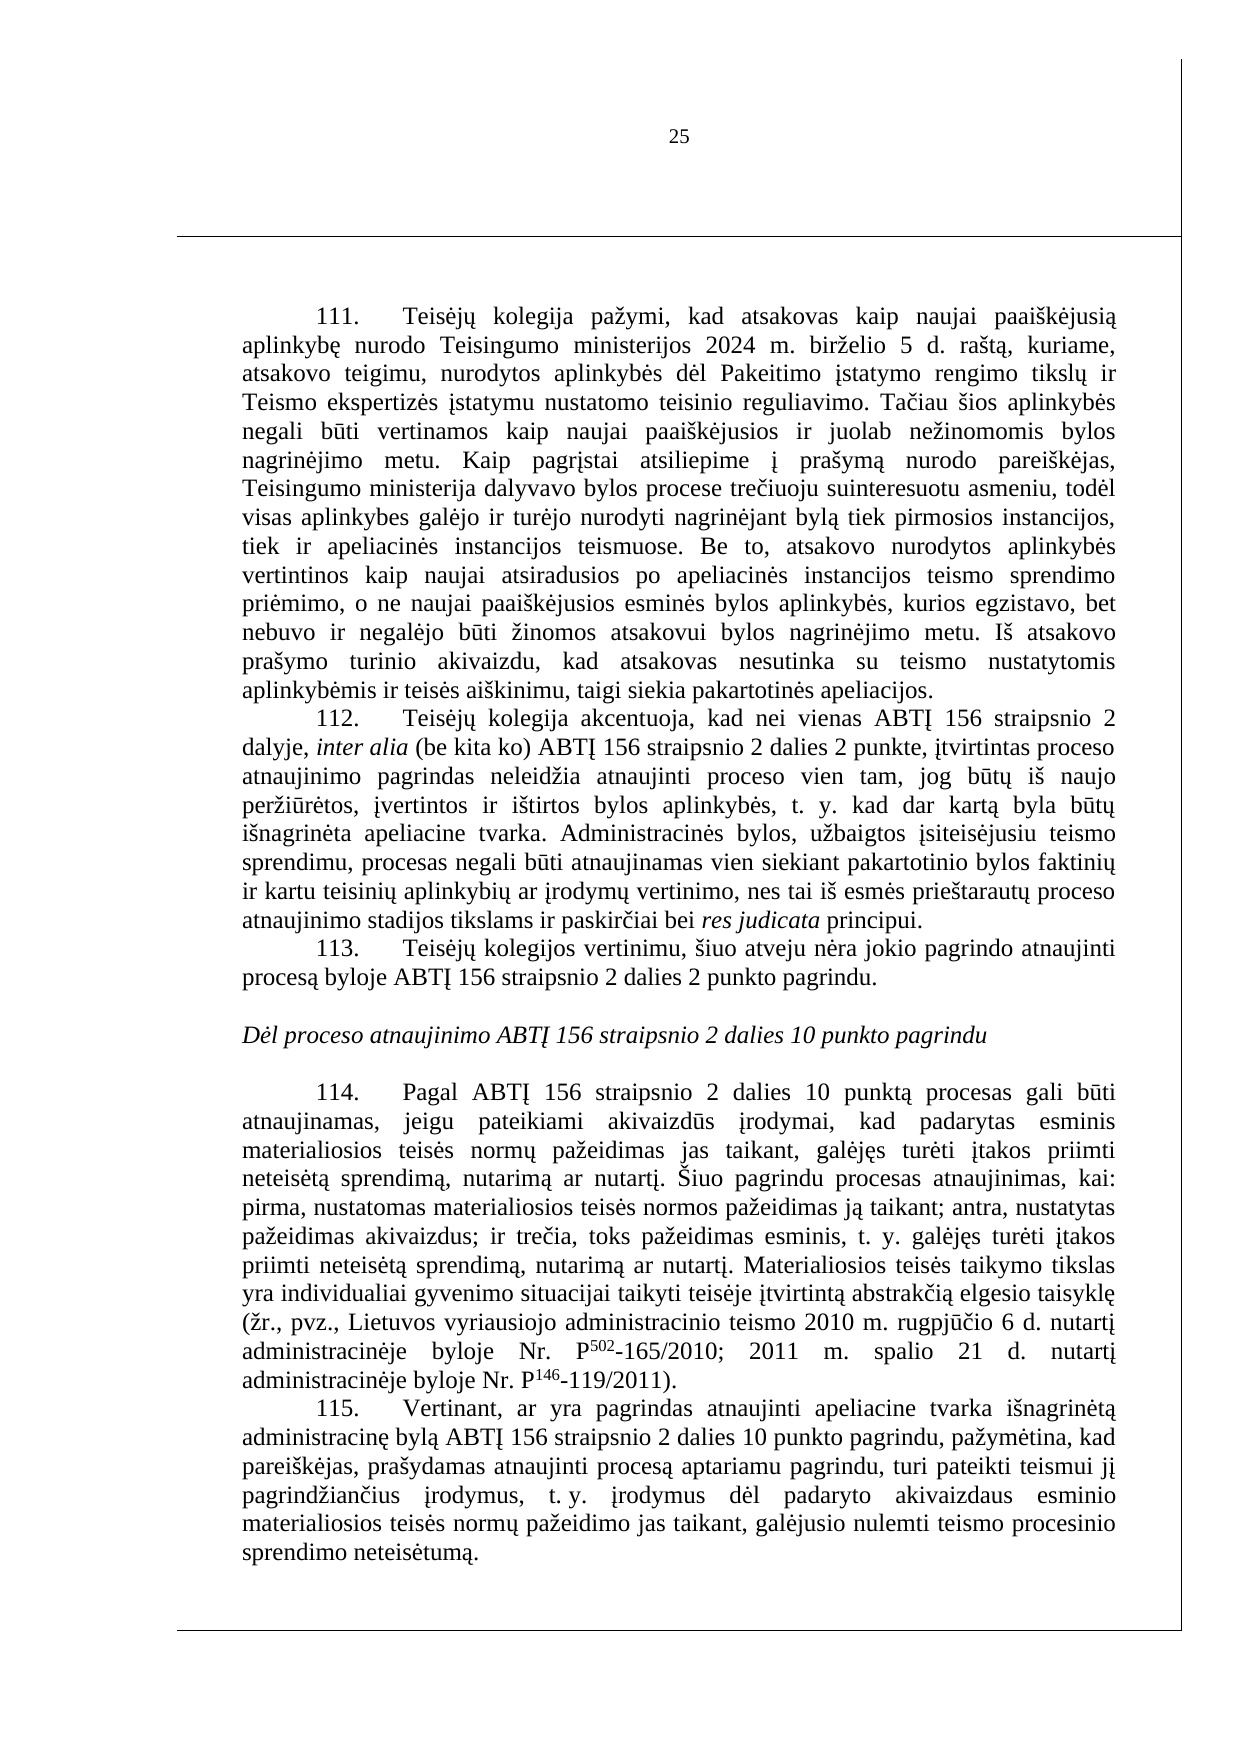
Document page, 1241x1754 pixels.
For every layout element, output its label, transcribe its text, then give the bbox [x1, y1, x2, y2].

text Dėl proceso atnaujinimo ABTĮ 156 straipsnio 2 dalies 10 punkto pagrindu [177, 1020, 1181, 1048]
text 113. Teisėjų kolegijos vertinimu, šiuo atveju nėra jokio pagrindo atnaujinti procesą byloje ABTĮ 156 straipsnio 2 dalies 2 punkto pagrindu. [177, 933, 1181, 991]
text 114. Pagal ABTĮ 156 straipsnio 2 dalies 10 punktą procesas gali būti atnaujinamas, jeigu pateikiami akivaizdūs įrodymai, kad padarytas esminis materialiosios teisės normų pažeidimas jas taikant, galėjęs turėti įtakos priimti neteisėtą sprendimą, nutarimą ar nutartį. Šiuo pagrindu procesas atnaujinimas, kai: pirma, nustatomas materialiosios teisės normos pažeidimas ją taikant; antra, nustatytas pažeidimas akivaizdus; ir trečia, toks pažeidimas esminis, t. y. galėjęs turėti įtakos priimti neteisėtą sprendimą, nutarimą ar nutartį. Materialiosios teisės taikymo tikslas yra individualiai gyvenimo situacijai taikyti teisėje įtvirtintą abstrakčią elgesio taisyklę (žr., pvz., Lietuvos vyriausiojo administracinio teismo 2010 m. rugpjūčio 6 d. nutartį administracinėje byloje Nr. P502-165/2010; 2011 m. spalio 21 d. nutartį administracinėje byloje Nr. P146-119/2011). [177, 1077, 1181, 1393]
text 115. Vertinant, ar yra pagrindas atnaujinti apeliacine tvarka išnagrinėtą administracinę bylą ABTĮ 156 straipsnio 2 dalies 10 punkto pagrindu, pažymėtina, kad pareiškėjas, prašydamas atnaujinti procesą aptariamu pagrindu, turi pateikti teismui jį pagrindžiančius įrodymus, t. y. įrodymus dėl padaryto akivaizdaus esminio materialiosios teisės normų pažeidimo jas taikant, galėjusio nulemti teismo procesinio sprendimo neteisėtumą. [177, 1393, 1181, 1630]
text 112. Teisėjų kolegija akcentuoja, kad nei vienas ABTĮ 156 straipsnio 2 dalyje, inter alia (be kita ko) ABTĮ 156 straipsnio 2 dalies 2 punkte, įtvirtintas proceso atnaujinimo pagrindas neleidžia atnaujinti proceso vien tam, jog būtų iš naujo peržiūrėtos, įvertintos ir ištirtos bylos aplinkybės, t. y. kad dar kartą byla būtų išnagrinėta apeliacine tvarka. Administracinės bylos, užbaigtos įsiteisėjusiu teismo sprendimu, procesas negali būti atnaujinamas vien siekiant pakartotinio bylos faktinių ir kartu teisinių aplinkybių ar įrodymų vertinimo, nes tai iš esmės prieštarautų proceso atnaujinimo stadijos tikslams ir paskirčiai bei res judicata principui. [177, 703, 1181, 933]
text 111. Teisėjų kolegija pažymi, kad atsakovas kaip naujai paaiškėjusią aplinkybę nurodo Teisingumo ministerijos 2024 m. birželio 5 d. raštą, kuriame, atsakovo teigimu, nurodytos aplinkybės dėl Pakeitimo įstatymo rengimo tikslų ir Teismo ekspertizės įstatymu nustatomo teisinio reguliavimo. Tačiau šios aplinkybės negali būti vertinamos kaip naujai paaiškėjusios ir juolab nežinomomis bylos nagrinėjimo metu. Kaip pagrįstai atsiliepime į prašymą nurodo pareiškėjas, Teisingumo ministerija dalyvavo bylos procese trečiuoju suinteresuotu asmeniu, todėl visas aplinkybes galėjo ir turėjo nurodyti nagrinėjant bylą tiek pirmosios instancijos, tiek ir apeliacinės instancijos teismuose. Be to, atsakovo nurodytos aplinkybės vertintinos kaip naujai atsiradusios po apeliacinės instancijos teismo sprendimo priėmimo, o ne naujai paaiškėjusios esminės bylos aplinkybės, kurios egzistavo, bet nebuvo ir negalėjo būti žinomos atsakovui bylos nagrinėjimo metu. Iš atsakovo prašymo turinio akivaizdu, kad atsakovas nesutinka su teismo nustatytomis aplinkybėmis ir teisės aiškinimu, taigi siekia pakartotinės apeliacijos. [177, 236, 1181, 703]
